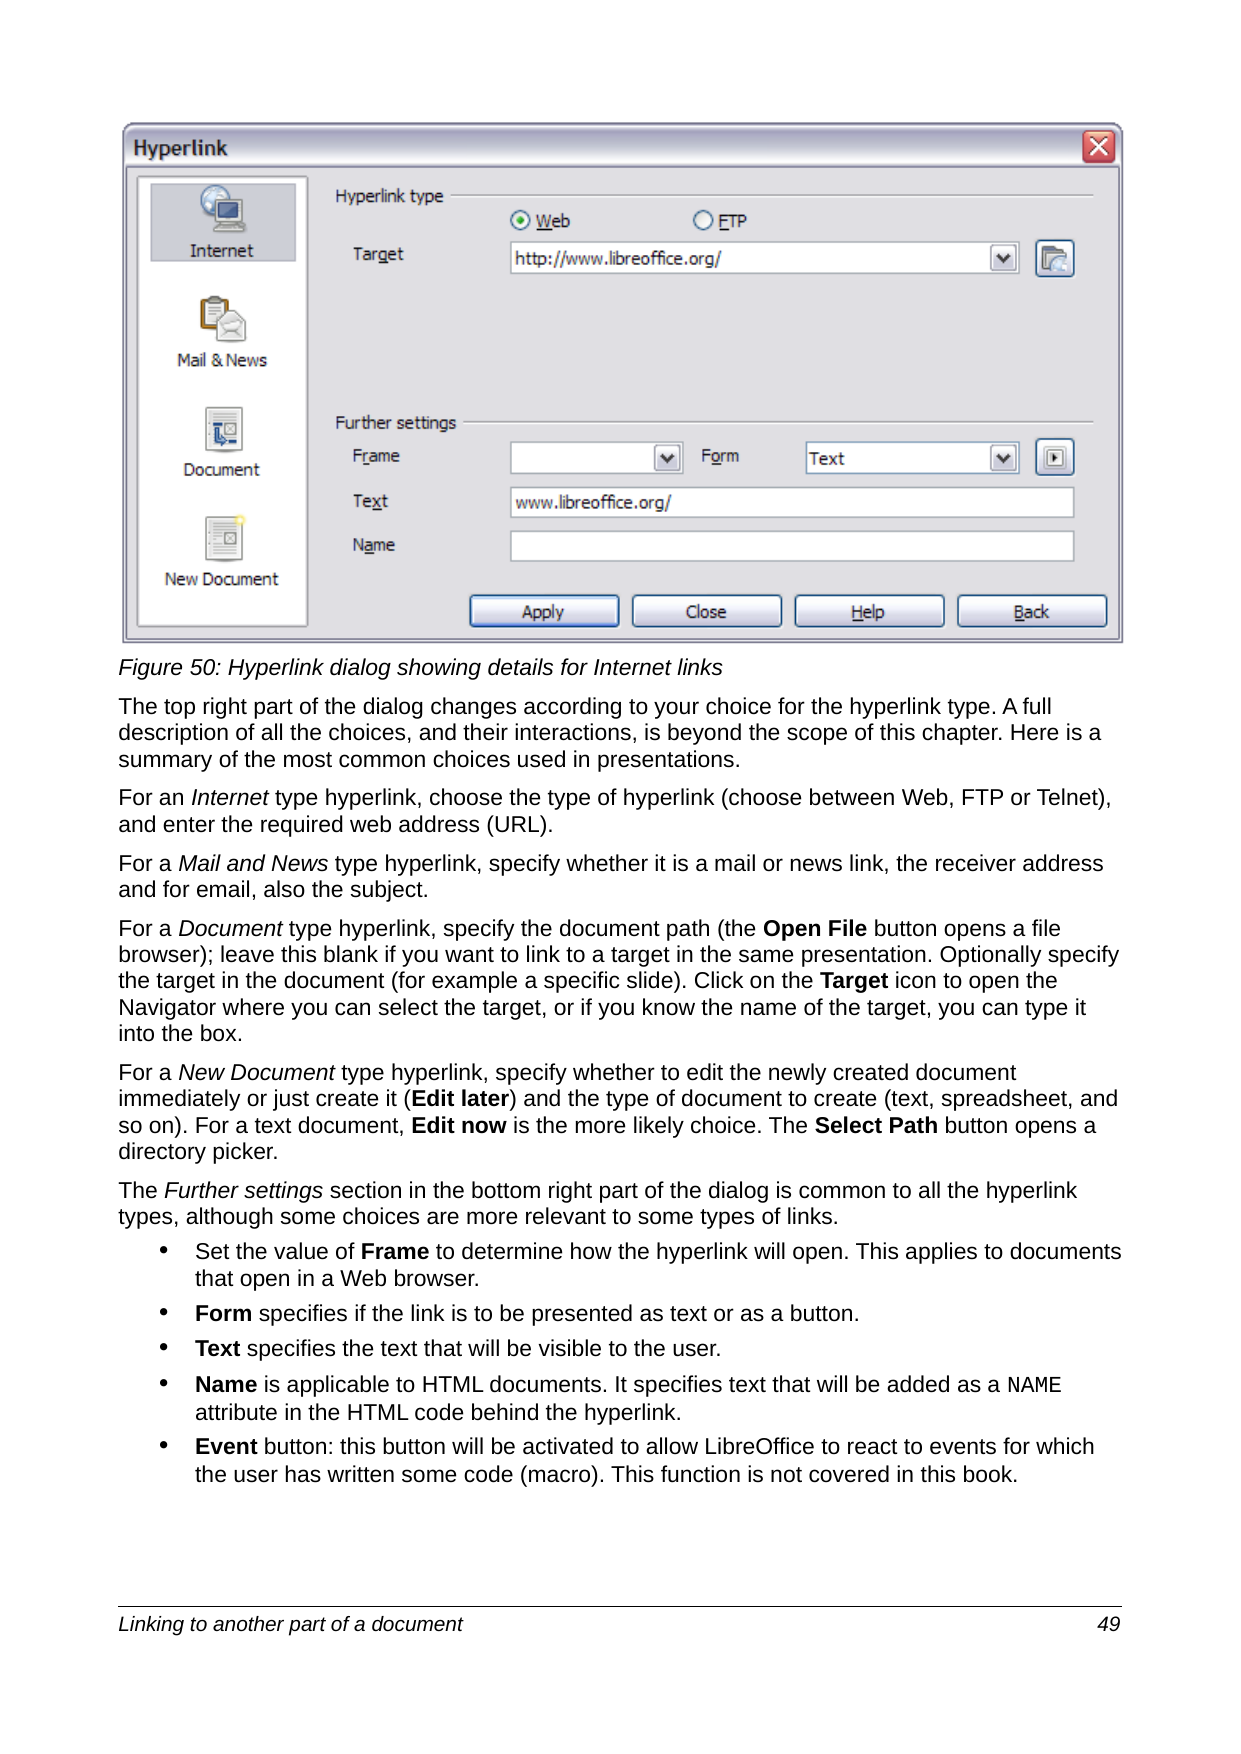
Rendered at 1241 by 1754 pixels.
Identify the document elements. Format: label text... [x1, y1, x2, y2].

list Text specifies the text that will be visible to the user. [156, 1333, 1122, 1362]
text For an Internet type hyperlink, choose the type of hyperlink (choose between Web, FTP or Telnet), and enter the required web address (URL). [118, 784, 1122, 837]
text For a Mail and News type hyperlink, specify whether it is a mail or news link, the receiver address and for email, also the subject. [118, 849, 1122, 902]
text The top right part of the dialog changes according to your choice for the hyperlink type. A full description of all the choices, and their interactions, is beyond the scope of this chapter. Here is a summary of the most common choices used in presentations. [118, 693, 1122, 772]
list Set the value of Frame to determine how the hyperlink will open. This applies to documents that open in a Web browser. [156, 1236, 1122, 1292]
text For a New Document type hyperlink, specify whether to edit the newly created document immediately or just create it (Edit later) and the type of document to create (text, spreadsheet, and so on). For a text document, Edit now is the more likely choice. The Select Path button opens a directory picker. [118, 1059, 1122, 1164]
list Form specifies if the link is to be presented as text or as a button. [156, 1298, 1122, 1327]
list Event button: this button will be activated to allow LibreOffice to react to events for which the user has written some code (macro). This function is not covered in this book. [156, 1431, 1122, 1487]
list The Further settings section in the bottom right part of the dialog is common to all the hyperlink types, although some choices are more relevant to some types of links. [118, 1177, 1122, 1230]
list Name is applicable to HTML documents. It specifies text that will be added as a NAME attribute in the HTML code behind the hyperlink. [156, 1369, 1122, 1425]
text Figure 50: Hyperlink dialog showing details for Internet links [118, 654, 1128, 680]
picture [118, 118, 1128, 648]
text For a Document type hyperlink, specify the document path (the Open File button opens a file browser); leave this blank if you want to link to a target in the same presentation. Optionally specify the target in the document (for example a specific slide). Click on the Target icon to open the Navigator where you can select the target, or if you know the name of the target, you can type it into the box. [118, 915, 1122, 1047]
